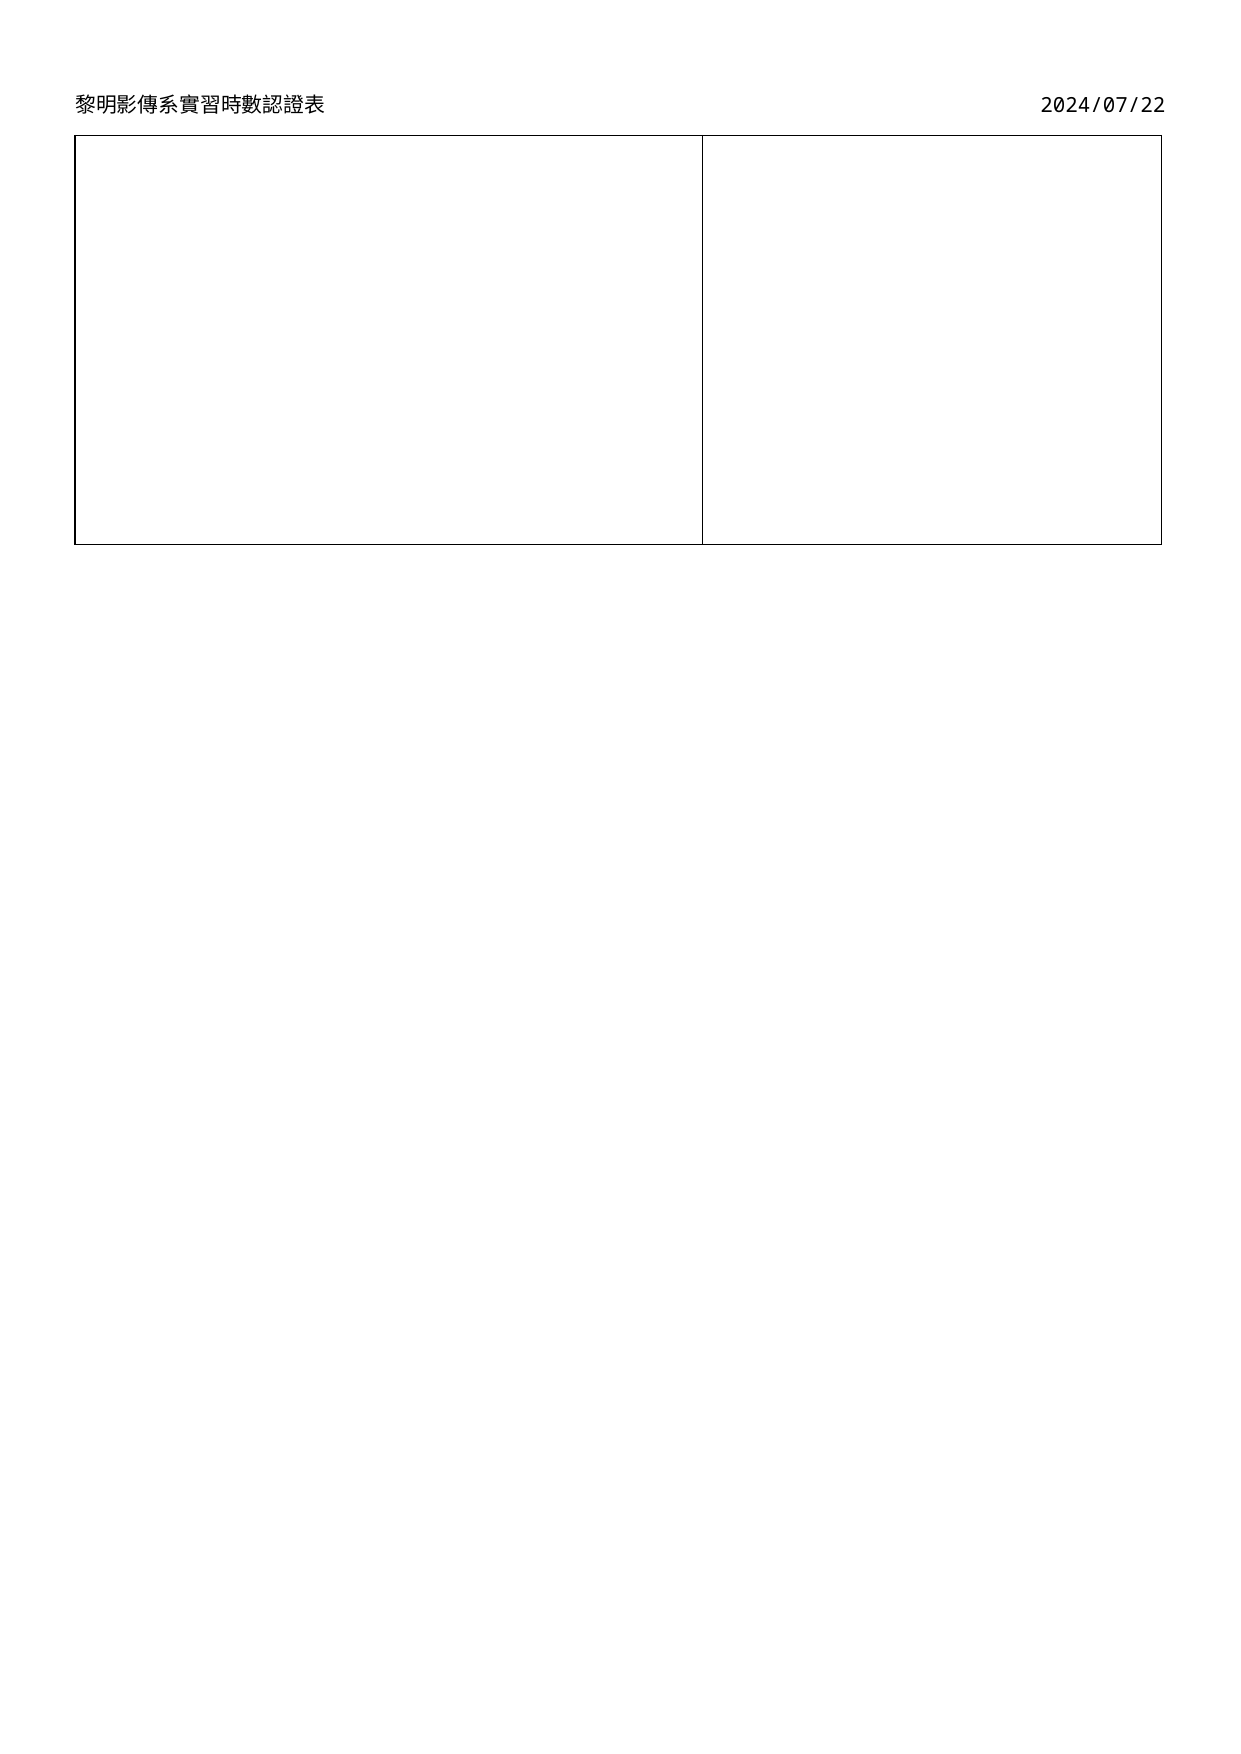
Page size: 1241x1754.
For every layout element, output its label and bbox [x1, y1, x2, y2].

table_cell [703, 136, 1161, 544]
table_cell [76, 136, 702, 544]
